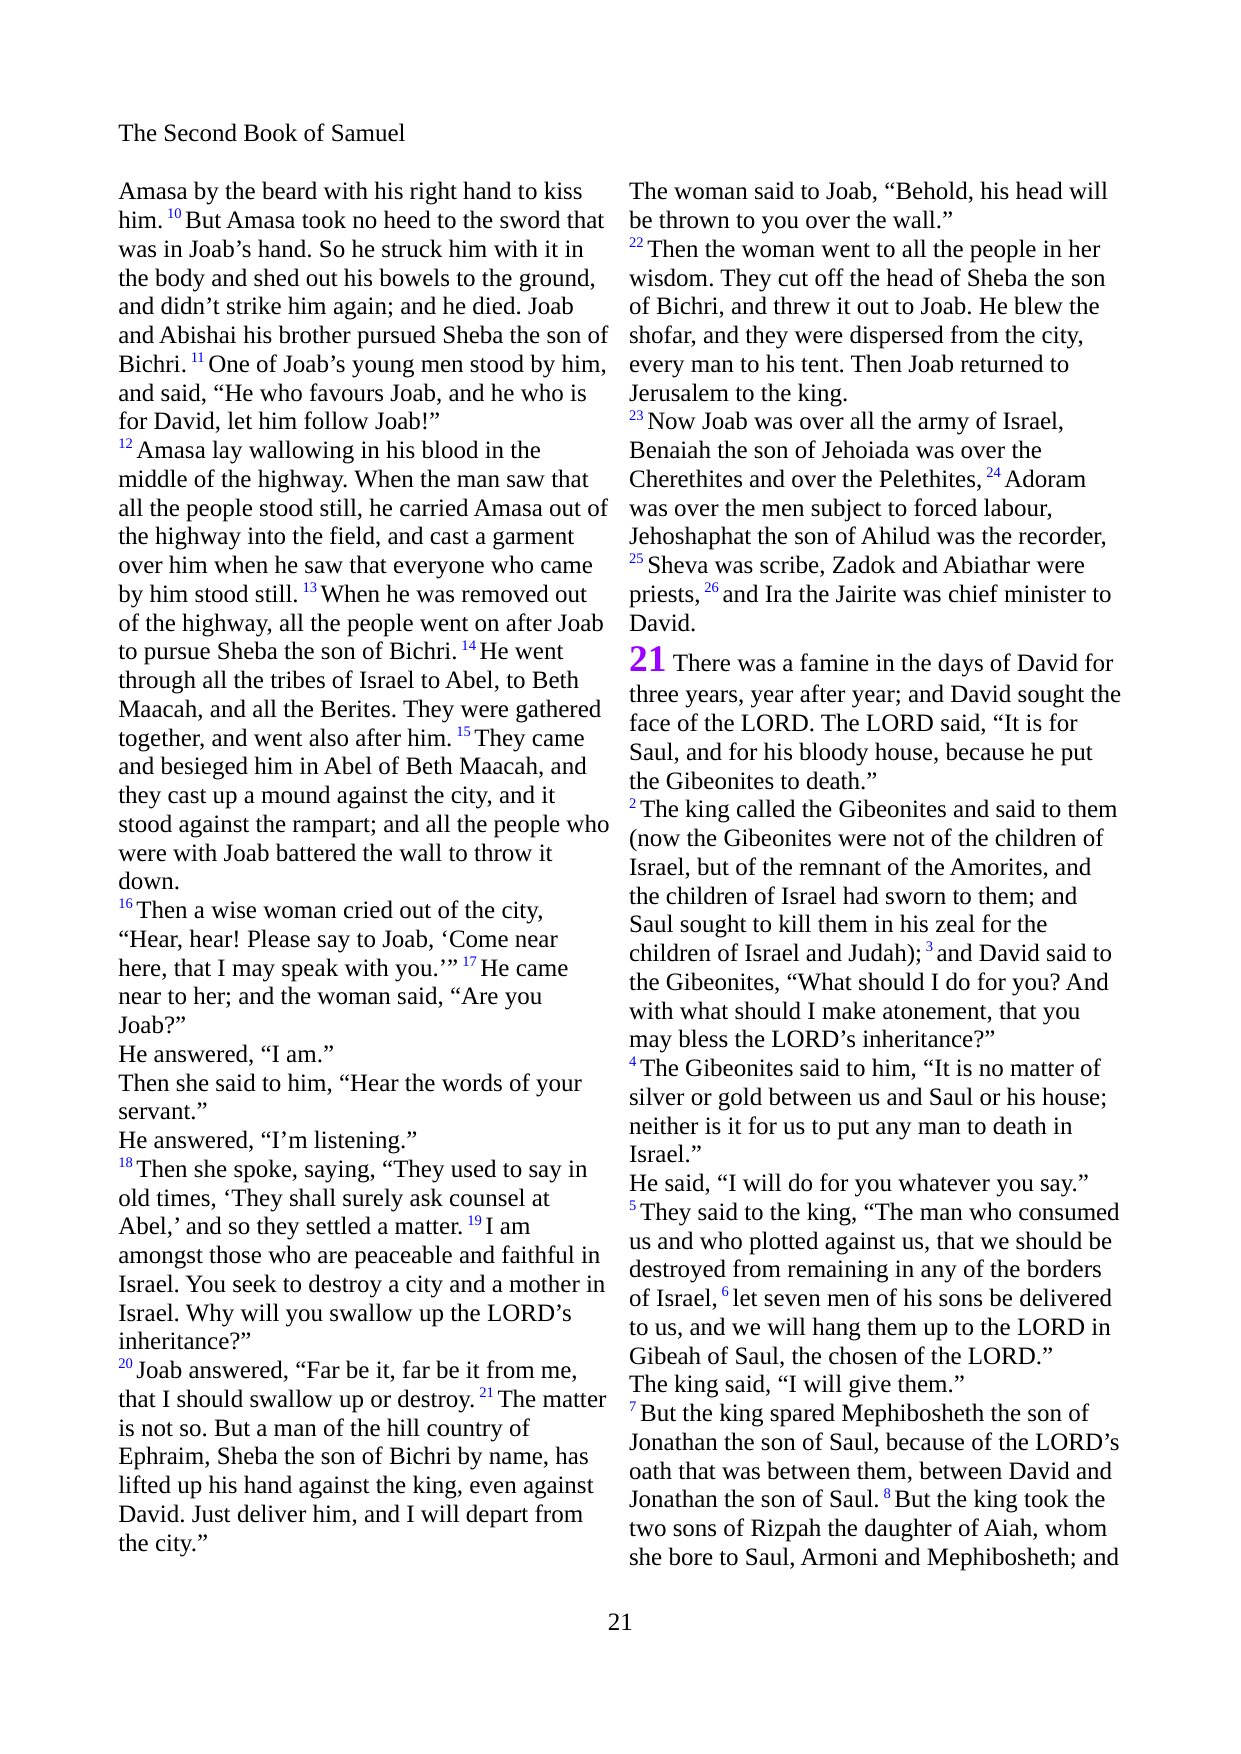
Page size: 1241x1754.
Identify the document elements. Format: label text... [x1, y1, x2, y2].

text 23 Now Joab was over all the army of Israel, Benaiah the son of Jehoiada was over the Cherethites and over the Pelethites, 24 Adoram was over the men subject to forced labour, Jehoshaphat the son of Ahilud was the recorder, 25 Sheva was scribe, Zadok and Abiathar were priests, 26 and Ira the Jairite was chief minister to David. [629, 406, 1122, 636]
text 5 They said to the king, “The man who consumed us and who plotted against us, that we should be destroyed from remaining in any of the borders of Israel, 6 let seven men of his sons be delivered to us, and we will hang them up to the LORD in Gibeah of Saul, the chosen of the LORD.” [629, 1197, 1122, 1369]
text 12 Amasa lay wallowing in his blood in the middle of the highway. When the man saw that all the people stood still, he carried Amasa out of the highway into the field, and cast a garment over him when he saw that everyone who came by him stood still. 13 When he was removed out of the highway, all the people went on after Joab to pursue Sheba the son of Bichri. 14 He went through all the tribes of Israel to Abel, to Beth Maacah, and all the Berites. They were gathered together, and went also after him. 15 They came and besieged him in Abel of Beth Maacah, and they cast up a mound against the city, and it stood against the rampart; and all the people who were with Joab battered the wall to throw it down. [118, 435, 611, 895]
text 16 Then a wise woman cried out of the city, “Hear, hear! Please say to Joab, ‘Come near here, that I may speak with you.’” 17 He came near to her; and the woman said, “Are you Joab?” [118, 895, 611, 1039]
text The king said, “I will give them.” [629, 1369, 1122, 1398]
text Amasa by the beard with his right hand to kiss him. 10 But Amasa took no heed to the sword that was in Joab’s hand. So he struck him with it in the body and shed out his bowels to the ground, and didn’t strike him again; and he died. Joab and Abishai his brother pursued Sheba the son of Bichri. 11 One of Joab’s young men stood by him, and said, “He who favours Joab, and he who is for David, let him follow Joab!” [118, 176, 611, 435]
text 20 Joab answered, “Far be it, far be it from me, that I should swallow up or destroy. 21 The matter is not so. But a man of the hill country of Ephraim, Sheba the son of Bichri by name, has lifted up his hand against the king, even against David. Just deliver him, and I will depart from the city.” [118, 1355, 611, 1556]
text 21 There was a famine in the days of David for three years, year after year; and David sought the face of the LORD. The LORD said, “It is for Saul, and for his bloody house, because he put the Gibeonites to death.” [629, 636, 1122, 794]
text He answered, “I am.” [118, 1039, 611, 1068]
text 18 Then she spoke, saying, “They used to say in old times, ‘They shall surely ask counsel at Abel,’ and so they settled a matter. 19 I am amongst those who are peaceable and faithful in Israel. You seek to destroy a city and a mother in Israel. Why will you swallow up the LORD’s inheritance?” [118, 1154, 611, 1355]
text He said, “I will do for you whatever you say.” [629, 1168, 1122, 1197]
text 2 The king called the Gibeonites and said to them (now the Gibeonites were not of the children of Israel, but of the remnant of the Amorites, and the children of Israel had sworn to them; and Saul sought to kill them in his zeal for the children of Israel and Judah); 3 and David said to the Gibeonites, “What should I do for you? And with what should I make atonement, that you may bless the LORD’s inheritance?” [629, 794, 1122, 1053]
text The woman said to Joab, “Behold, his head will be thrown to you over the wall.” [629, 176, 1122, 234]
text 22 Then the woman went to all the people in her wisdom. They cut off the head of Sheba the son of Bichri, and threw it out to Joab. He blew the shofar, and they were dispersed from the city, every man to his tent. Then Joab returned to Jerusalem to the king. [629, 234, 1122, 406]
text He answered, “I’m listening.” [118, 1125, 611, 1154]
text 7 But the king spared Mephibosheth the son of Jonathan the son of Saul, because of the LORD’s oath that was between them, between David and Jonathan the son of Saul. 8 But the king took the two sons of Rizpah the daughter of Aiah, whom she bore to Saul, Armoni and Mephibosheth; and [629, 1398, 1122, 1571]
text 4 The Gibeonites said to him, “It is no matter of silver or gold between us and Saul or his house; neither is it for us to put any man to death in Israel.” [629, 1053, 1122, 1168]
text Then she said to him, “Hear the words of your servant.” [118, 1068, 611, 1125]
